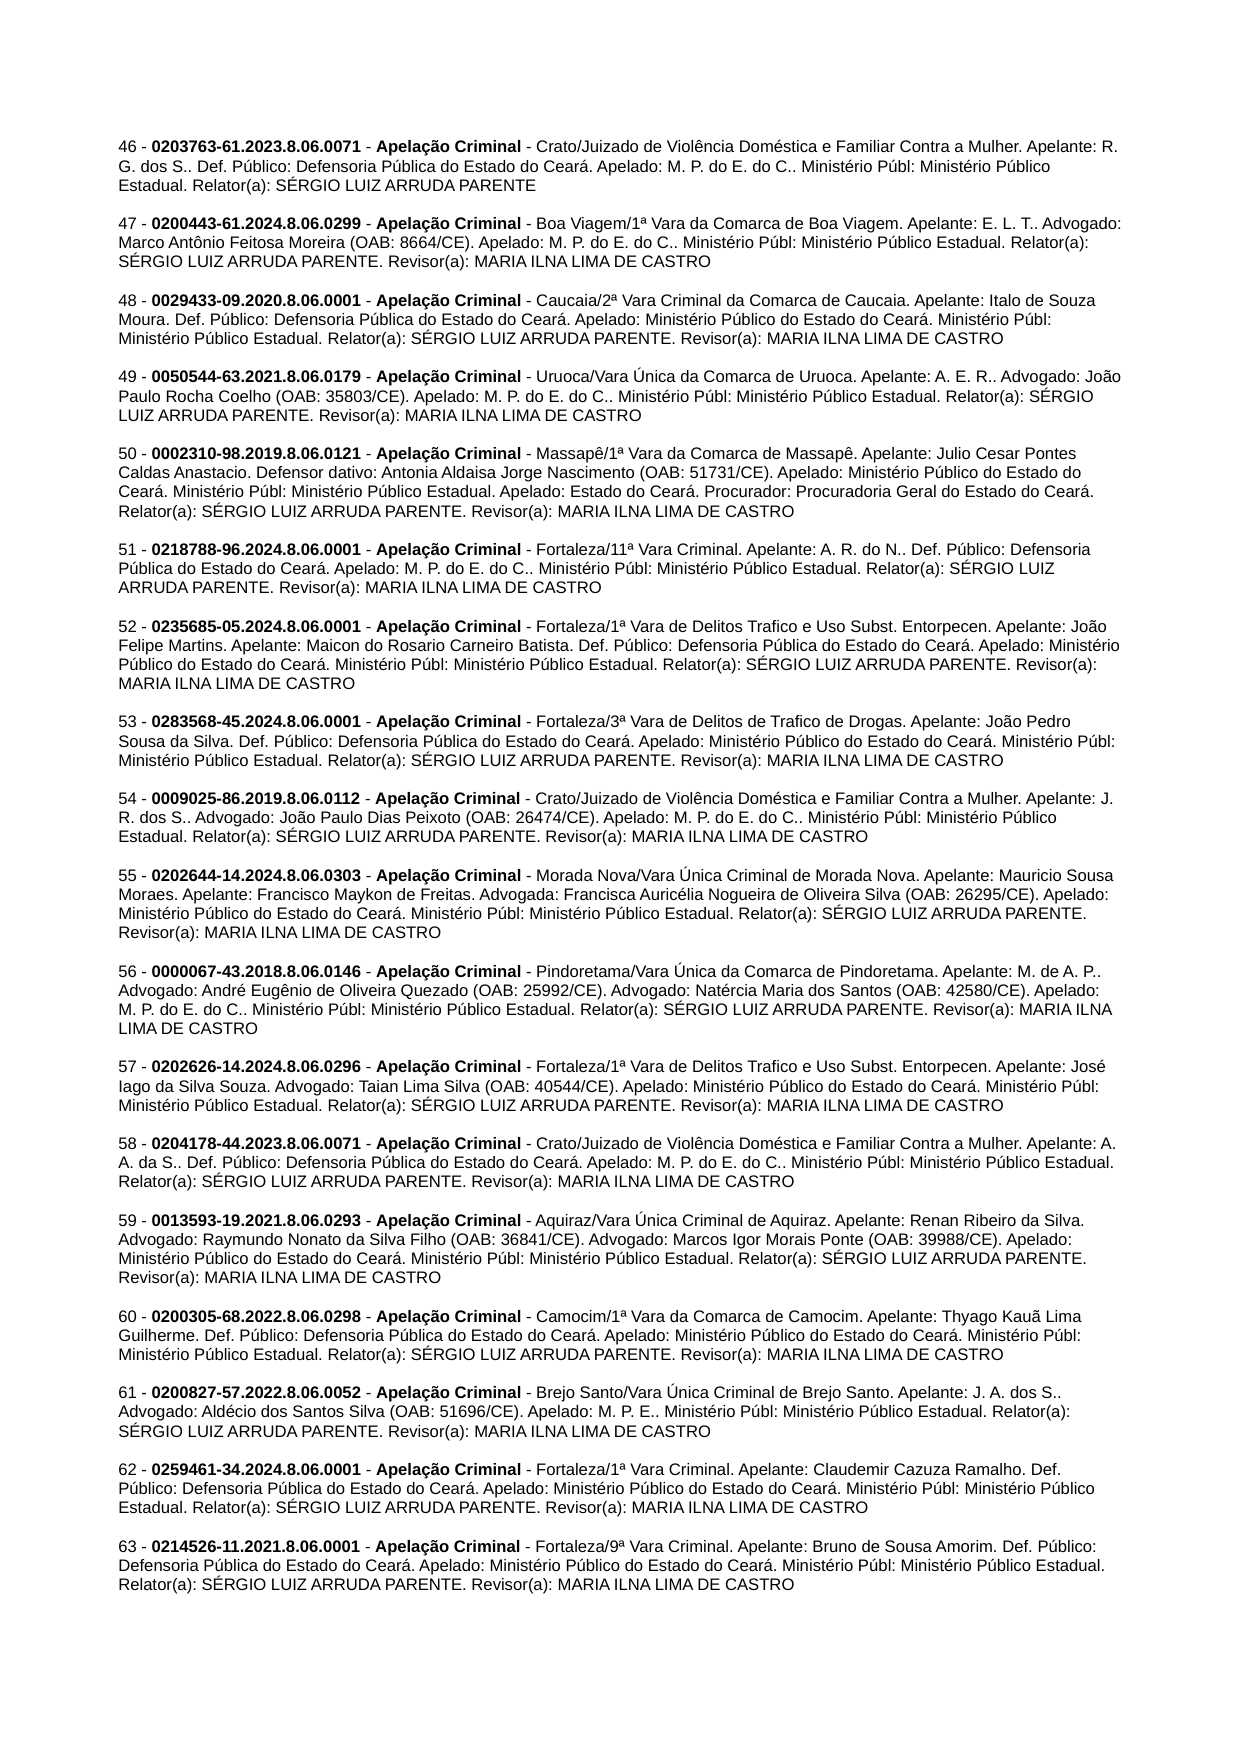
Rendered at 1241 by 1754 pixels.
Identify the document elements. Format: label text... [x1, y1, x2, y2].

text 60 - 0200305-68.2022.8.06.0298 - Apelação Criminal - Camocim/1ª Vara da Comarca de Camocim. Apelante: Thyago Kauã Lima Guilherme. Def. Público: Defensoria Pública do Estado do Ceará. Apelado: Ministério Público do Estado do Ceará. Ministério Públ: Ministério Público Estadual. Relator(a): SÉRGIO LUIZ ARRUDA PARENTE. Revisor(a): MARIA ILNA LIMA DE CASTRO [118, 1306, 1122, 1364]
text 49 - 0050544-63.2021.8.06.0179 - Apelação Criminal - Uruoca/Vara Única da Comarca de Uruoca. Apelante: A. E. R.. Advogado: João Paulo Rocha Coelho (OAB: 35803/CE). Apelado: M. P. do E. do C.. Ministério Públ: Ministério Público Estadual. Relator(a): SÉRGIO LUIZ ARRUDA PARENTE. Revisor(a): MARIA ILNA LIMA DE CASTRO [118, 367, 1122, 425]
text 46 - 0203763-61.2023.8.06.0071 - Apelação Criminal - Crato/Juizado de Violência Doméstica e Familiar Contra a Mulher. Apelante: R. G. dos S.. Def. Público: Defensoria Pública do Estado do Ceará. Apelado: M. P. do E. do C.. Ministério Públ: Ministério Público Estadual. Relator(a): SÉRGIO LUIZ ARRUDA PARENTE [118, 137, 1122, 195]
text 55 - 0202644-14.2024.8.06.0303 - Apelação Criminal - Morada Nova/Vara Única Criminal de Morada Nova. Apelante: Mauricio Sousa Moraes. Apelante: Francisco Maykon de Freitas. Advogada: Francisca Auricélia Nogueira de Oliveira Silva (OAB: 26295/CE). Apelado: Ministério Público do Estado do Ceará. Ministério Públ: Ministério Público Estadual. Relator(a): SÉRGIO LUIZ ARRUDA PARENTE. Revisor(a): MARIA ILNA LIMA DE CASTRO [118, 866, 1122, 942]
text 54 - 0009025-86.2019.8.06.0112 - Apelação Criminal - Crato/Juizado de Violência Doméstica e Familiar Contra a Mulher. Apelante: J. R. dos S.. Advogado: João Paulo Dias Peixoto (OAB: 26474/CE). Apelado: M. P. do E. do C.. Ministério Públ: Ministério Público Estadual. Relator(a): SÉRGIO LUIZ ARRUDA PARENTE. Revisor(a): MARIA ILNA LIMA DE CASTRO [118, 789, 1122, 846]
text 58 - 0204178-44.2023.8.06.0071 - Apelação Criminal - Crato/Juizado de Violência Doméstica e Familiar Contra a Mulher. Apelante: A. A. da S.. Def. Público: Defensoria Pública do Estado do Ceará. Apelado: M. P. do E. do C.. Ministério Públ: Ministério Público Estadual. Relator(a): SÉRGIO LUIZ ARRUDA PARENTE. Revisor(a): MARIA ILNA LIMA DE CASTRO [118, 1134, 1122, 1191]
text 62 - 0259461-34.2024.8.06.0001 - Apelação Criminal - Fortaleza/1ª Vara Criminal. Apelante: Claudemir Cazuza Ramalho. Def. Público: Defensoria Pública do Estado do Ceará. Apelado: Ministério Público do Estado do Ceará. Ministério Públ: Ministério Público Estadual. Relator(a): SÉRGIO LUIZ ARRUDA PARENTE. Revisor(a): MARIA ILNA LIMA DE CASTRO [118, 1460, 1122, 1517]
text 51 - 0218788-96.2024.8.06.0001 - Apelação Criminal - Fortaleza/11ª Vara Criminal. Apelante: A. R. do N.. Def. Público: Defensoria Pública do Estado do Ceará. Apelado: M. P. do E. do C.. Ministério Públ: Ministério Público Estadual. Relator(a): SÉRGIO LUIZ ARRUDA PARENTE. Revisor(a): MARIA ILNA LIMA DE CASTRO [118, 540, 1122, 597]
text 61 - 0200827-57.2022.8.06.0052 - Apelação Criminal - Brejo Santo/Vara Única Criminal de Brejo Santo. Apelante: J. A. dos S.. Advogado: Aldécio dos Santos Silva (OAB: 51696/CE). Apelado: M. P. E.. Ministério Públ: Ministério Público Estadual. Relator(a): SÉRGIO LUIZ ARRUDA PARENTE. Revisor(a): MARIA ILNA LIMA DE CASTRO [118, 1383, 1122, 1441]
text 48 - 0029433-09.2020.8.06.0001 - Apelação Criminal - Caucaia/2ª Vara Criminal da Comarca de Caucaia. Apelante: Italo de Souza Moura. Def. Público: Defensoria Pública do Estado do Ceará. Apelado: Ministério Público do Estado do Ceará. Ministério Públ: Ministério Público Estadual. Relator(a): SÉRGIO LUIZ ARRUDA PARENTE. Revisor(a): MARIA ILNA LIMA DE CASTRO [118, 291, 1122, 348]
text 47 - 0200443-61.2024.8.06.0299 - Apelação Criminal - Boa Viagem/1ª Vara da Comarca de Boa Viagem. Apelante: E. L. T.. Advogado: Marco Antônio Feitosa Moreira (OAB: 8664/CE). Apelado: M. P. do E. do C.. Ministério Públ: Ministério Público Estadual. Relator(a): SÉRGIO LUIZ ARRUDA PARENTE. Revisor(a): MARIA ILNA LIMA DE CASTRO [118, 214, 1122, 271]
text 59 - 0013593-19.2021.8.06.0293 - Apelação Criminal - Aquiraz/Vara Única Criminal de Aquiraz. Apelante: Renan Ribeiro da Silva. Advogado: Raymundo Nonato da Silva Filho (OAB: 36841/CE). Advogado: Marcos Igor Morais Ponte (OAB: 39988/CE). Apelado: Ministério Público do Estado do Ceará. Ministério Públ: Ministério Público Estadual. Relator(a): SÉRGIO LUIZ ARRUDA PARENTE. Revisor(a): MARIA ILNA LIMA DE CASTRO [118, 1211, 1122, 1287]
text 56 - 0000067-43.2018.8.06.0146 - Apelação Criminal - Pindoretama/Vara Única da Comarca de Pindoretama. Apelante: M. de A. P.. Advogado: André Eugênio de Oliveira Quezado (OAB: 25992/CE). Advogado: Natércia Maria dos Santos (OAB: 42580/CE). Apelado: M. P. do E. do C.. Ministério Públ: Ministério Público Estadual. Relator(a): SÉRGIO LUIZ ARRUDA PARENTE. Revisor(a): MARIA ILNA LIMA DE CASTRO [118, 961, 1122, 1038]
text 57 - 0202626-14.2024.8.06.0296 - Apelação Criminal - Fortaleza/1ª Vara de Delitos Trafico e Uso Subst. Entorpecen. Apelante: José Iago da Silva Souza. Advogado: Taian Lima Silva (OAB: 40544/CE). Apelado: Ministério Público do Estado do Ceará. Ministério Públ: Ministério Público Estadual. Relator(a): SÉRGIO LUIZ ARRUDA PARENTE. Revisor(a): MARIA ILNA LIMA DE CASTRO [118, 1057, 1122, 1115]
text 52 - 0235685-05.2024.8.06.0001 - Apelação Criminal - Fortaleza/1ª Vara de Delitos Trafico e Uso Subst. Entorpecen. Apelante: João Felipe Martins. Apelante: Maicon do Rosario Carneiro Batista. Def. Público: Defensoria Pública do Estado do Ceará. Apelado: Ministério Público do Estado do Ceará. Ministério Públ: Ministério Público Estadual. Relator(a): SÉRGIO LUIZ ARRUDA PARENTE. Revisor(a): MARIA ILNA LIMA DE CASTRO [118, 616, 1122, 693]
text 53 - 0283568-45.2024.8.06.0001 - Apelação Criminal - Fortaleza/3ª Vara de Delitos de Trafico de Drogas. Apelante: João Pedro Sousa da Silva. Def. Público: Defensoria Pública do Estado do Ceará. Apelado: Ministério Público do Estado do Ceará. Ministério Públ: Ministério Público Estadual. Relator(a): SÉRGIO LUIZ ARRUDA PARENTE. Revisor(a): MARIA ILNA LIMA DE CASTRO [118, 712, 1122, 770]
text 63 - 0214526-11.2021.8.06.0001 - Apelação Criminal - Fortaleza/9ª Vara Criminal. Apelante: Bruno de Sousa Amorim. Def. Público: Defensoria Pública do Estado do Ceará. Apelado: Ministério Público do Estado do Ceará. Ministério Públ: Ministério Público Estadual. Relator(a): SÉRGIO LUIZ ARRUDA PARENTE. Revisor(a): MARIA ILNA LIMA DE CASTRO [118, 1536, 1122, 1594]
text 50 - 0002310-98.2019.8.06.0121 - Apelação Criminal - Massapê/1ª Vara da Comarca de Massapê. Apelante: Julio Cesar Pontes Caldas Anastacio. Defensor dativo: Antonia Aldaisa Jorge Nascimento (OAB: 51731/CE). Apelado: Ministério Público do Estado do Ceará. Ministério Públ: Ministério Público Estadual. Apelado: Estado do Ceará. Procurador: Procuradoria Geral do Estado do Ceará. Relator(a): SÉRGIO LUIZ ARRUDA PARENTE. Revisor(a): MARIA ILNA LIMA DE CASTRO [118, 444, 1122, 521]
